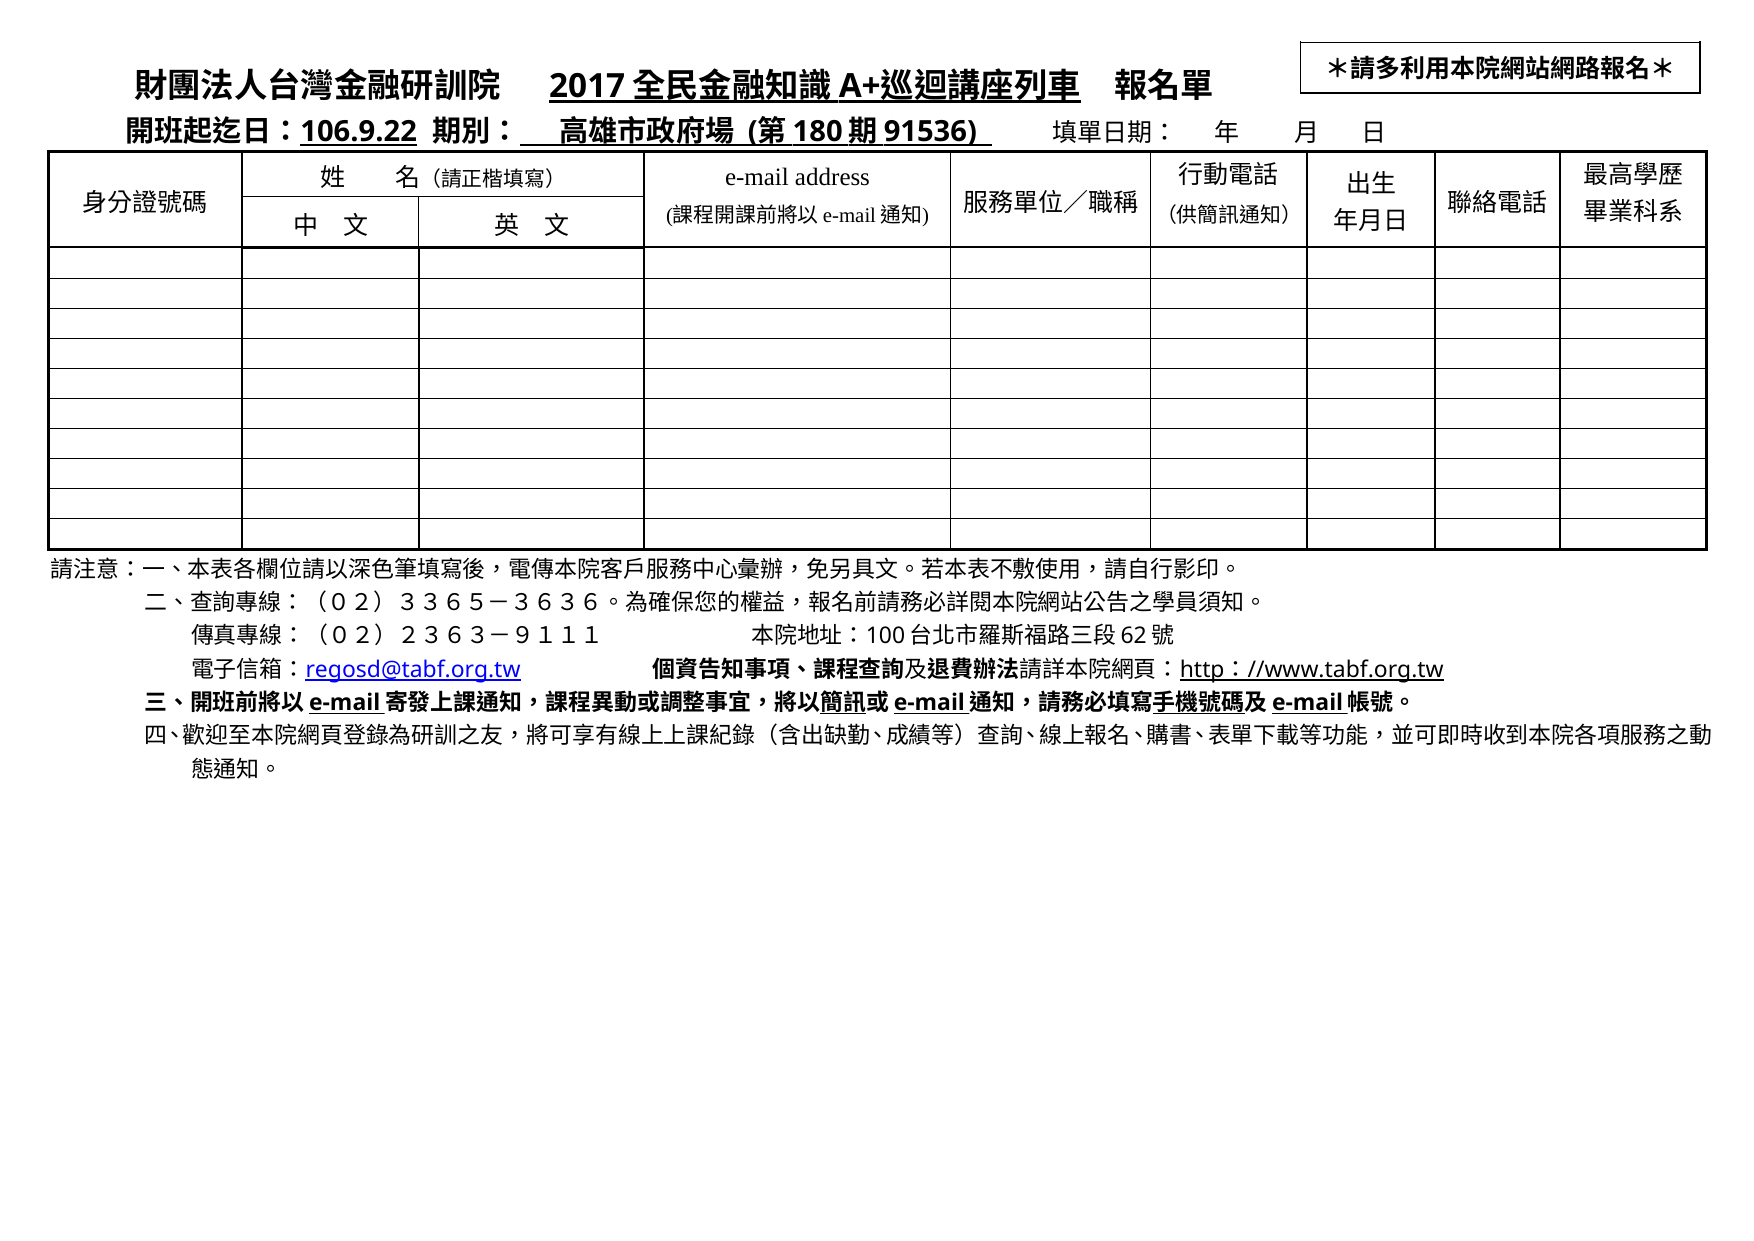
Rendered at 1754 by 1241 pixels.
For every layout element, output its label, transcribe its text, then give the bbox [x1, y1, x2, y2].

table_cell [420, 369, 643, 398]
text 三、開班前將以e-mail寄發上課通知，課程異動或調整事宜，將以簡訊或e-mail通知，請務必填寫手機號碼及e-mail帳號。 [144, 684, 1712, 717]
table_cell [420, 339, 643, 368]
text 財團法人台灣金融研訓院 2017全民金融知識A+巡迴講座列車 報名單 [125, 43, 1712, 107]
table_cell [951, 248, 1150, 278]
table_cell [951, 489, 1150, 518]
table_cell [1436, 459, 1559, 488]
text ＊請多利用本院網站網路報名＊ [1316, 51, 1684, 84]
table_header 最高學歷 畢業科系 [1561, 153, 1705, 246]
table_cell [1561, 369, 1705, 398]
table_cell [243, 369, 418, 398]
table_cell [645, 399, 950, 428]
table_header 出生 年月日 [1308, 153, 1434, 246]
text 四、歡迎至本院網頁登錄為研訓之友，將可享有線上上課紀錄（含出缺勤、成績等）查詢、線上報名、購書、表單下載等功能，並可即時收到本院各項服務之動態通知。 [144, 717, 1712, 784]
table_cell [243, 519, 418, 548]
table_cell [1561, 309, 1705, 338]
table_cell [1151, 519, 1306, 548]
table_cell [420, 249, 643, 278]
table_header 姓 名（請正楷填寫） [243, 153, 643, 196]
table_cell [645, 429, 950, 458]
text 傳真專線：（０２）２３６３－９１１１ 本院地址：100台北市羅斯福路三段62號 [144, 617, 1712, 651]
table_cell [243, 489, 418, 518]
table_cell [1436, 279, 1559, 308]
table_cell [1308, 309, 1434, 338]
table_cell [50, 309, 241, 338]
table_cell [243, 279, 418, 308]
table_header 服務單位／職稱 [951, 153, 1150, 246]
table_cell [50, 279, 241, 308]
table_cell [645, 459, 950, 488]
table_cell [1561, 279, 1705, 308]
table_cell [50, 369, 241, 398]
table_cell [243, 249, 418, 278]
table_header e-mail address (課程開課前將以e-mail通知) [645, 153, 950, 246]
table_cell [1308, 399, 1434, 428]
table_cell [1436, 248, 1559, 278]
table_cell [420, 489, 643, 518]
table_cell [1308, 459, 1434, 488]
table_cell [1151, 369, 1306, 398]
table_header 聯絡電話 [1436, 153, 1559, 246]
table_cell [1151, 248, 1306, 278]
table_cell [243, 429, 418, 458]
table_header 行動電話 （供簡訊通知） [1151, 153, 1306, 246]
table_cell [1308, 279, 1434, 308]
table_cell [1436, 369, 1559, 398]
table_cell [50, 519, 241, 548]
table_cell [1561, 459, 1705, 488]
table_cell [420, 519, 643, 548]
table_header 身分證號碼 [50, 153, 241, 246]
table_cell [50, 399, 241, 428]
table_cell [420, 279, 643, 308]
table_cell [243, 399, 418, 428]
table_cell [951, 369, 1150, 398]
text 請注意：一、本表各欄位請以深色筆填寫後，電傳本院客戶服務中心彙辦，免另具文。若本表不敷使用，請自行影印。 [50, 551, 1712, 584]
table_cell [1151, 309, 1306, 338]
table_cell [50, 248, 241, 278]
table_cell [1151, 429, 1306, 458]
table_cell 中 文 [243, 197, 418, 246]
table_cell [1561, 489, 1705, 518]
table_cell [50, 489, 241, 518]
table_cell [1561, 399, 1705, 428]
table_cell 英 文 [419, 197, 643, 246]
table_cell [1308, 489, 1434, 518]
table_cell [50, 339, 241, 368]
table_cell [1436, 339, 1559, 368]
table_cell [1436, 519, 1559, 548]
table_cell [420, 459, 643, 488]
table_cell [1151, 279, 1306, 308]
table_cell [420, 399, 643, 428]
table_cell [1308, 248, 1434, 278]
table_cell [951, 519, 1150, 548]
table_cell [1308, 519, 1434, 548]
table_cell [951, 279, 1150, 308]
table_cell [50, 429, 241, 458]
text 電子信箱：regosd@tabf.org.tw 個資告知事項、課程查詢及退費辦法請詳本院網頁：http：//www.tabf.org.tw [144, 651, 1712, 684]
table_cell [243, 309, 418, 338]
text 開班起迄日：106.9.22 期別： 高雄市政府場 (第180期91536) 填單日期： 年 月 日 [125, 107, 1754, 150]
table_cell [1436, 429, 1559, 458]
table_cell [420, 429, 643, 458]
table_cell [645, 339, 950, 368]
table_cell [645, 248, 950, 278]
table_cell [243, 459, 418, 488]
table_cell [645, 309, 950, 338]
table_cell [951, 309, 1150, 338]
table_cell [1151, 339, 1306, 368]
table_cell [1308, 339, 1434, 368]
table_cell [645, 369, 950, 398]
text 二、查詢專線：（０２）３３６５－３６３６。為確保您的權益，報名前請務必詳閱本院網站公告之學員須知。 [144, 584, 1712, 617]
table_cell [1151, 489, 1306, 518]
table_cell [1436, 309, 1559, 338]
table_cell [420, 309, 643, 338]
table_cell [1308, 369, 1434, 398]
table_cell [645, 519, 950, 548]
table_cell [951, 399, 1150, 428]
table_cell [645, 279, 950, 308]
table_cell [1308, 429, 1434, 458]
table_cell [1561, 248, 1705, 278]
table_cell [1561, 429, 1705, 458]
table_cell [1151, 459, 1306, 488]
table_cell [50, 459, 241, 488]
table_cell [1561, 519, 1705, 548]
table_cell [951, 459, 1150, 488]
table_cell [1436, 399, 1559, 428]
table_cell [951, 429, 1150, 458]
table_cell [1436, 489, 1559, 518]
table_cell [951, 339, 1150, 368]
table_cell [243, 339, 418, 368]
table_cell [1561, 339, 1705, 368]
table_cell [645, 489, 950, 518]
table_cell [1151, 399, 1306, 428]
